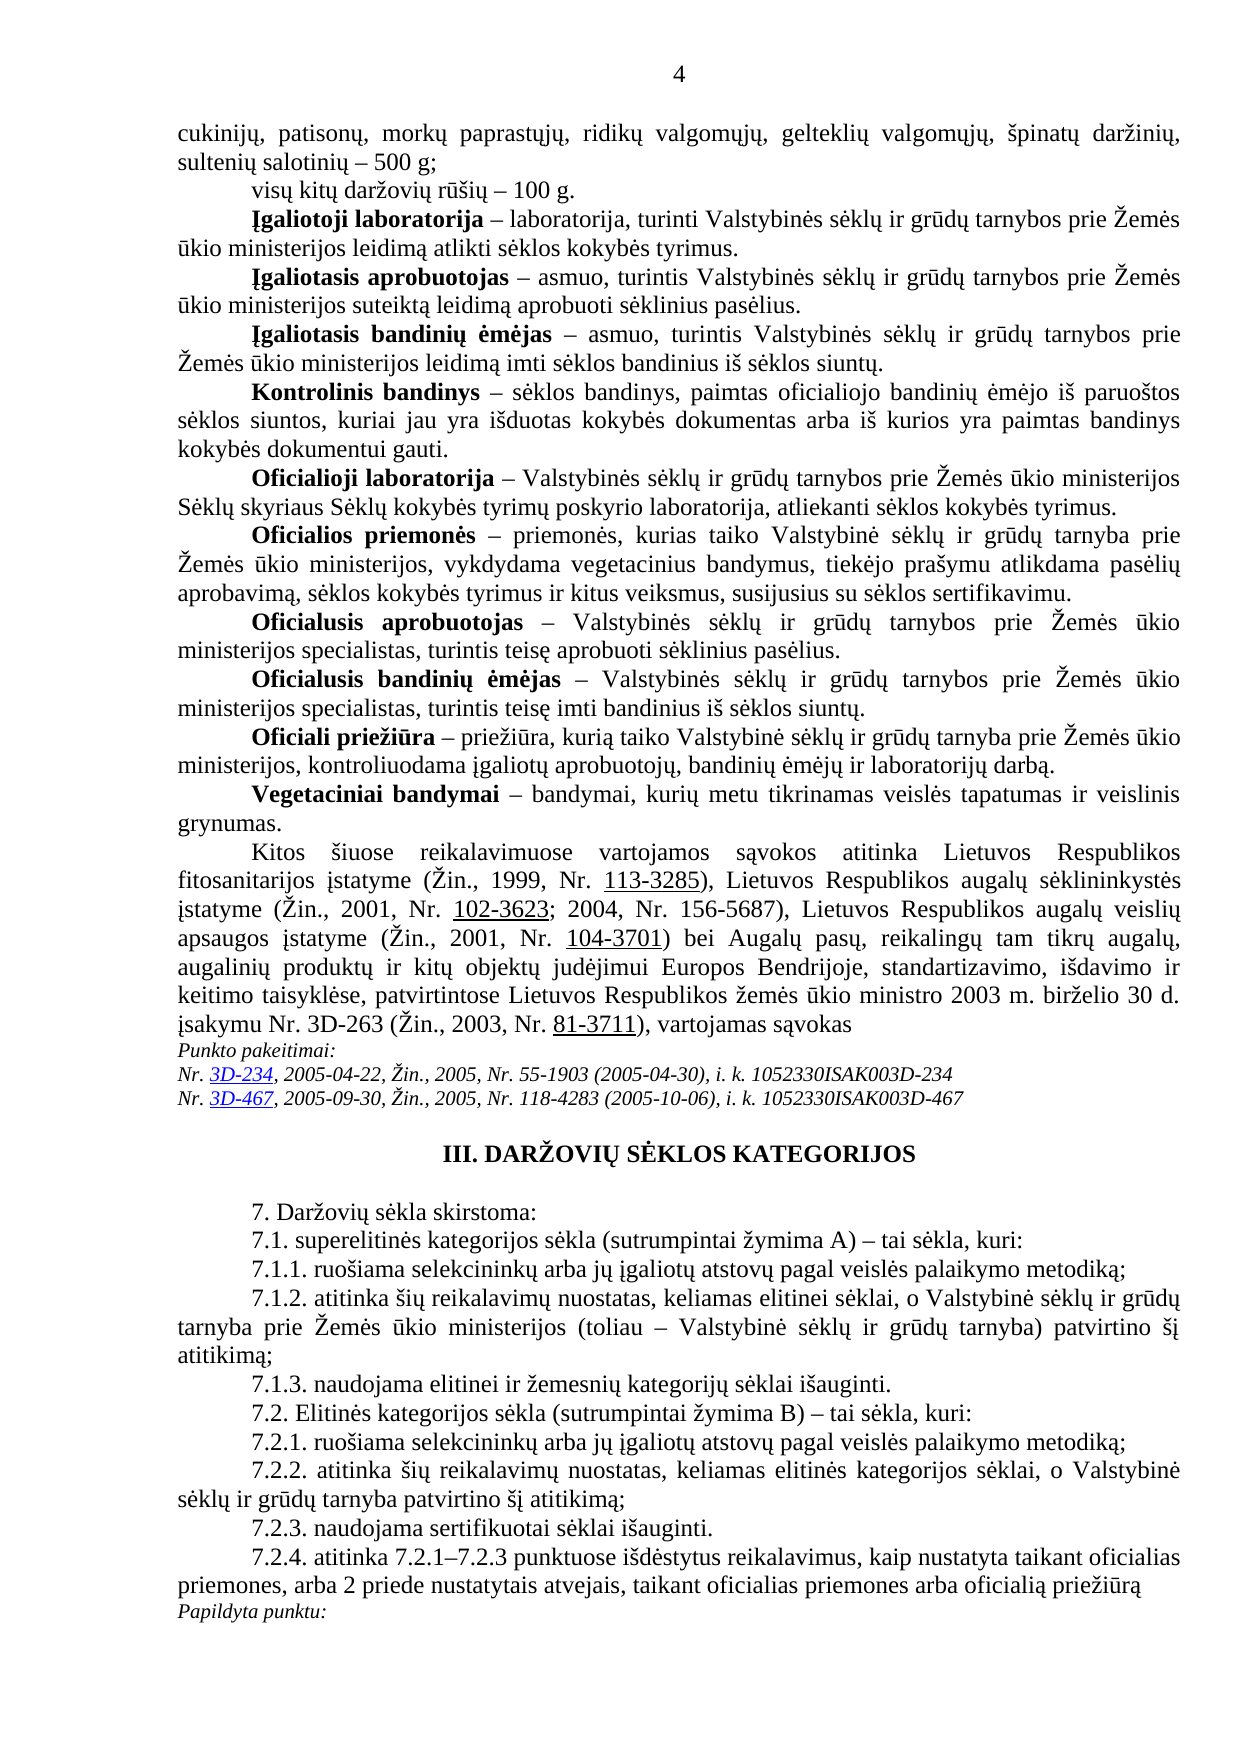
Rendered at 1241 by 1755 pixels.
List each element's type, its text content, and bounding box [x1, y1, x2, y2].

text 7.2. Elitinės kategorijos sėkla (sutrumpintai žymima B) – tai sėkla, kuri: [177, 1398, 1181, 1427]
text 7.2.1. ruošiama selekcininkų arba jų įgaliotų atstovų pagal veislės palaikymo metodiką; [177, 1427, 1181, 1455]
text 7.1. superelitinės kategorijos sėkla (sutrumpintai žymima A) – tai sėkla, kuri: [177, 1225, 1181, 1254]
text Įgaliotasis bandinių ėmėjas – asmuo, turintis Valstybinės sėklų ir grūdų tarnybos prie Žemės ūkio ministerijos leidimą imti sėklos bandinius iš sėklos siuntų. [177, 319, 1181, 377]
text Punkto pakeitimai: [177, 1038, 1181, 1062]
text Papildyta punktu: [177, 1599, 1181, 1623]
text 7.1.2. atitinka šių reikalavimų nuostatas, keliamas elitinei sėklai, o Valstybinė sėklų ir grūdų tarnyba prie Žemės ūkio ministerijos (toliau – Valstybinė sėklų ir grūdų tarnyba) patvirtino šį atitikimą; [177, 1283, 1181, 1369]
text Oficialusis aprobuotojas – Valstybinės sėklų ir grūdų tarnybos prie Žemės ūkio ministerijos specialistas, turintis teisę aprobuoti sėklinius pasėlius. [177, 607, 1181, 664]
text 7.2.3. naudojama sertifikuotai sėklai išauginti. [177, 1513, 1181, 1542]
text Nr. 3D-234, 2005-04-22, Žin., 2005, Nr. 55-1903 (2005-04-30), i. k. 1052330ISAK003D-234 [177, 1062, 1181, 1086]
text Oficialusis bandinių ėmėjas – Valstybinės sėklų ir grūdų tarnybos prie Žemės ūkio ministerijos specialistas, turintis teisę imti bandinius iš sėklos siuntų. [177, 664, 1181, 722]
text Įgaliotoji laboratorija – laboratorija, turinti Valstybinės sėklų ir grūdų tarnybos prie Žemės ūkio ministerijos leidimą atlikti sėklos kokybės tyrimus. [177, 204, 1181, 262]
text Oficialioji laboratorija – Valstybinės sėklų ir grūdų tarnybos prie Žemės ūkio ministerijos Sėklų skyriaus Sėklų kokybės tyrimų poskyrio laboratorija, atliekanti sėklos kokybės tyrimus. [177, 463, 1181, 521]
text 7. Daržovių sėkla skirstoma: [177, 1197, 1181, 1225]
text Kontrolinis bandinys – sėklos bandinys, paimtas oficialiojo bandinių ėmėjo iš paruoštos sėklos siuntos, kuriai jau yra išduotas kokybės dokumentas arba iš kurios yra paimtas bandinys kokybės dokumentui gauti. [177, 377, 1181, 463]
text cukinijų, patisonų, morkų paprastųjų, ridikų valgomųjų, gelteklių valgomųjų, špinatų daržinių, sultenių salotinių – 500 g; [177, 118, 1181, 176]
text 7.2.4. atitinka 7.2.1–7.2.3 punktuose išdėstytus reikalavimus, kaip nustatyta taikant oficialias priemones, arba 2 priede nustatytais atvejais, taikant oficialias priemones arba oficialią priežiūrą [177, 1542, 1181, 1599]
text Vegetaciniai bandymai – bandymai, kurių metu tikrinamas veislės tapatumas ir veislinis grynumas. [177, 779, 1181, 837]
text Įgaliotasis aprobuotojas – asmuo, turintis Valstybinės sėklų ir grūdų tarnybos prie Žemės ūkio ministerijos suteiktą leidimą aprobuoti sėklinius pasėlius. [177, 262, 1181, 319]
text III. DARŽOVIŲ SĖKLOS KATEGORIJOS [177, 1139, 1181, 1168]
text Oficialios priemonės – priemonės, kurias taiko Valstybinė sėklų ir grūdų tarnyba prie Žemės ūkio ministerijos, vykdydama vegetacinius bandymus, tiekėjo prašymu atlikdama pasėlių aprobavimą, sėklos kokybės tyrimus ir kitus veiksmus, susijusius su sėklos sertifikavimu. [177, 521, 1181, 607]
text 7.1.1. ruošiama selekcininkų arba jų įgaliotų atstovų pagal veislės palaikymo metodiką; [177, 1254, 1181, 1283]
text 7.1.3. naudojama elitinei ir žemesnių kategorijų sėklai išauginti. [177, 1369, 1181, 1398]
text 7.2.2. atitinka šių reikalavimų nuostatas, keliamas elitinės kategorijos sėklai, o Valstybinė sėklų ir grūdų tarnyba patvirtino šį atitikimą; [177, 1455, 1181, 1513]
text visų kitų daržovių rūšių – 100 g. [177, 176, 1181, 204]
text Oficiali priežiūra – priežiūra, kurią taiko Valstybinė sėklų ir grūdų tarnyba prie Žemės ūkio ministerijos, kontroliuodama įgaliotų aprobuotojų, bandinių ėmėjų ir laboratorijų darbą. [177, 722, 1181, 779]
text Nr. 3D-467, 2005-09-30, Žin., 2005, Nr. 118-4283 (2005-10-06), i. k. 1052330ISAK003D-467 [177, 1086, 1181, 1110]
text Kitos šiuose reikalavimuose vartojamos sąvokos atitinka Lietuvos Respublikos fitosanitarijos įstatyme (Žin., 1999, Nr. 113-3285), Lietuvos Respublikos augalų sėklininkystės įstatyme (Žin., 2001, Nr. 102-3623; 2004, Nr. 156-5687), Lietuvos Respublikos augalų veislių apsaugos įstatyme (Žin., 2001, Nr. 104-3701) bei Augalų pasų, reikalingų tam tikrų augalų, augalinių produktų ir kitų objektų judėjimui Europos Bendrijoje, standartizavimo, išdavimo ir keitimo taisyklėse, patvirtintose Lietuvos Respublikos žemės ūkio ministro 2003 m. birželio 30 d. įsakymu Nr. 3D-263 (Žin., 2003, Nr. 81-3711), vartojamas sąvokas [177, 837, 1181, 1038]
